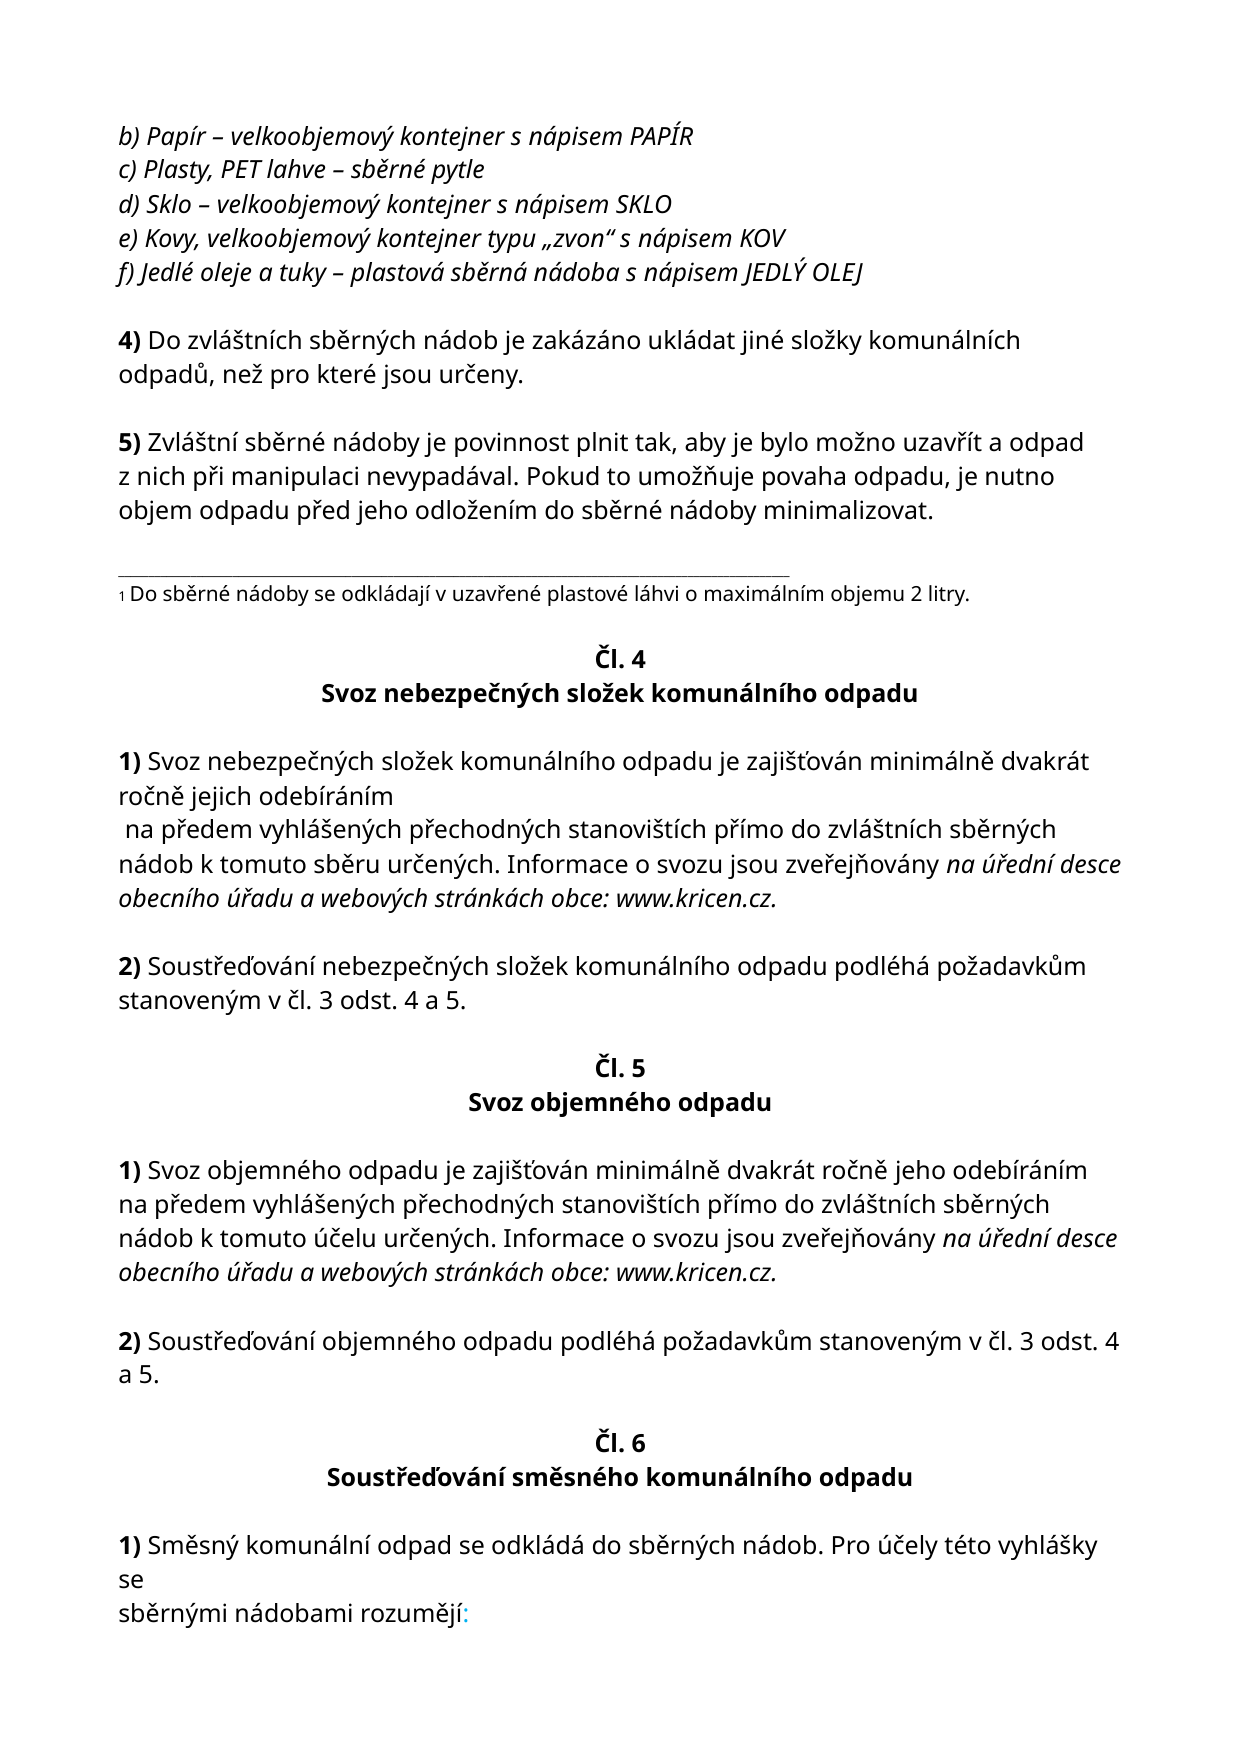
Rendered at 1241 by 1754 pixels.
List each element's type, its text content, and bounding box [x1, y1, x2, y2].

text 2) Soustřeďování nebezpečných složek komunálního odpadu podléhá požadavkům stanoveným v čl. 3 odst. 4 a 5. [118, 948, 1122, 1017]
text ________________________________________________________________________________________________________________ [118, 561, 1122, 579]
text c) Plasty, PET lahve – sběrné pytle [118, 152, 1122, 186]
text Čl. 6 [118, 1425, 1122, 1459]
text 1 Do sběrné nádoby se odkládají v uzavřené plastové láhvi o maximálním objemu 2 litry. [118, 579, 1122, 608]
text Čl. 5 [118, 1051, 1122, 1085]
text 5) Zvláštní sběrné nádoby je povinnost plnit tak, aby je bylo možno uzavřít a odpad z nich při manipulaci nevypadával. Pokud to umožňuje povaha odpadu, je nutno objem odpadu před jeho odložením do sběrné nádoby minimalizovat. [118, 425, 1122, 527]
text 1) Svoz nebezpečných složek komunálního odpadu je zajišťován minimálně dvakrát ročně jejich odebíráním [118, 744, 1122, 812]
text sběrnými nádobami rozumějí: [118, 1596, 1122, 1630]
text e) Kovy, velkoobjemový kontejner typu „zvon“ s nápisem KOV [118, 220, 1122, 254]
text 1) Směsný komunální odpad se odkládá do sběrných nádob. Pro účely této vyhlášky se [118, 1527, 1122, 1596]
text b) Papír – velkoobjemový kontejner s nápisem PAPÍR [118, 118, 1122, 152]
text d) Sklo – velkoobjemový kontejner s nápisem SKLO [118, 186, 1122, 220]
text Čl. 4 [118, 642, 1122, 676]
text f) Jedlé oleje a tuky – plastová sběrná nádoba s nápisem JEDLÝ OLEJ [118, 254, 1122, 288]
text 1) Svoz objemného odpadu je zajišťován minimálně dvakrát ročně jeho odebíráním na předem vyhlášených přechodných stanovištích přímo do zvláštních sběrných nádob k tomuto účelu určených. Informace o svozu jsou zveřejňovány na úřední desce obecního úřadu a webových stránkách obce: www.kricen.cz. [118, 1153, 1122, 1289]
text 4) Do zvláštních sběrných nádob je zakázáno ukládat jiné složky komunálních odpadů, než pro které jsou určeny. [118, 322, 1122, 391]
text Soustřeďování směsného komunálního odpadu [118, 1459, 1122, 1493]
text 2) Soustřeďování objemného odpadu podléhá požadavkům stanoveným v čl. 3 odst. 4 a 5. [118, 1323, 1122, 1391]
text na předem vyhlášených přechodných stanovištích přímo do zvláštních sběrných nádob k tomuto sběru určených. Informace o svozu jsou zveřejňovány na úřední desce obecního úřadu a webových stránkách obce: www.kricen.cz. [118, 812, 1122, 914]
text Svoz nebezpečných složek komunálního odpadu [118, 676, 1122, 710]
text Svoz objemného odpadu [118, 1085, 1122, 1119]
